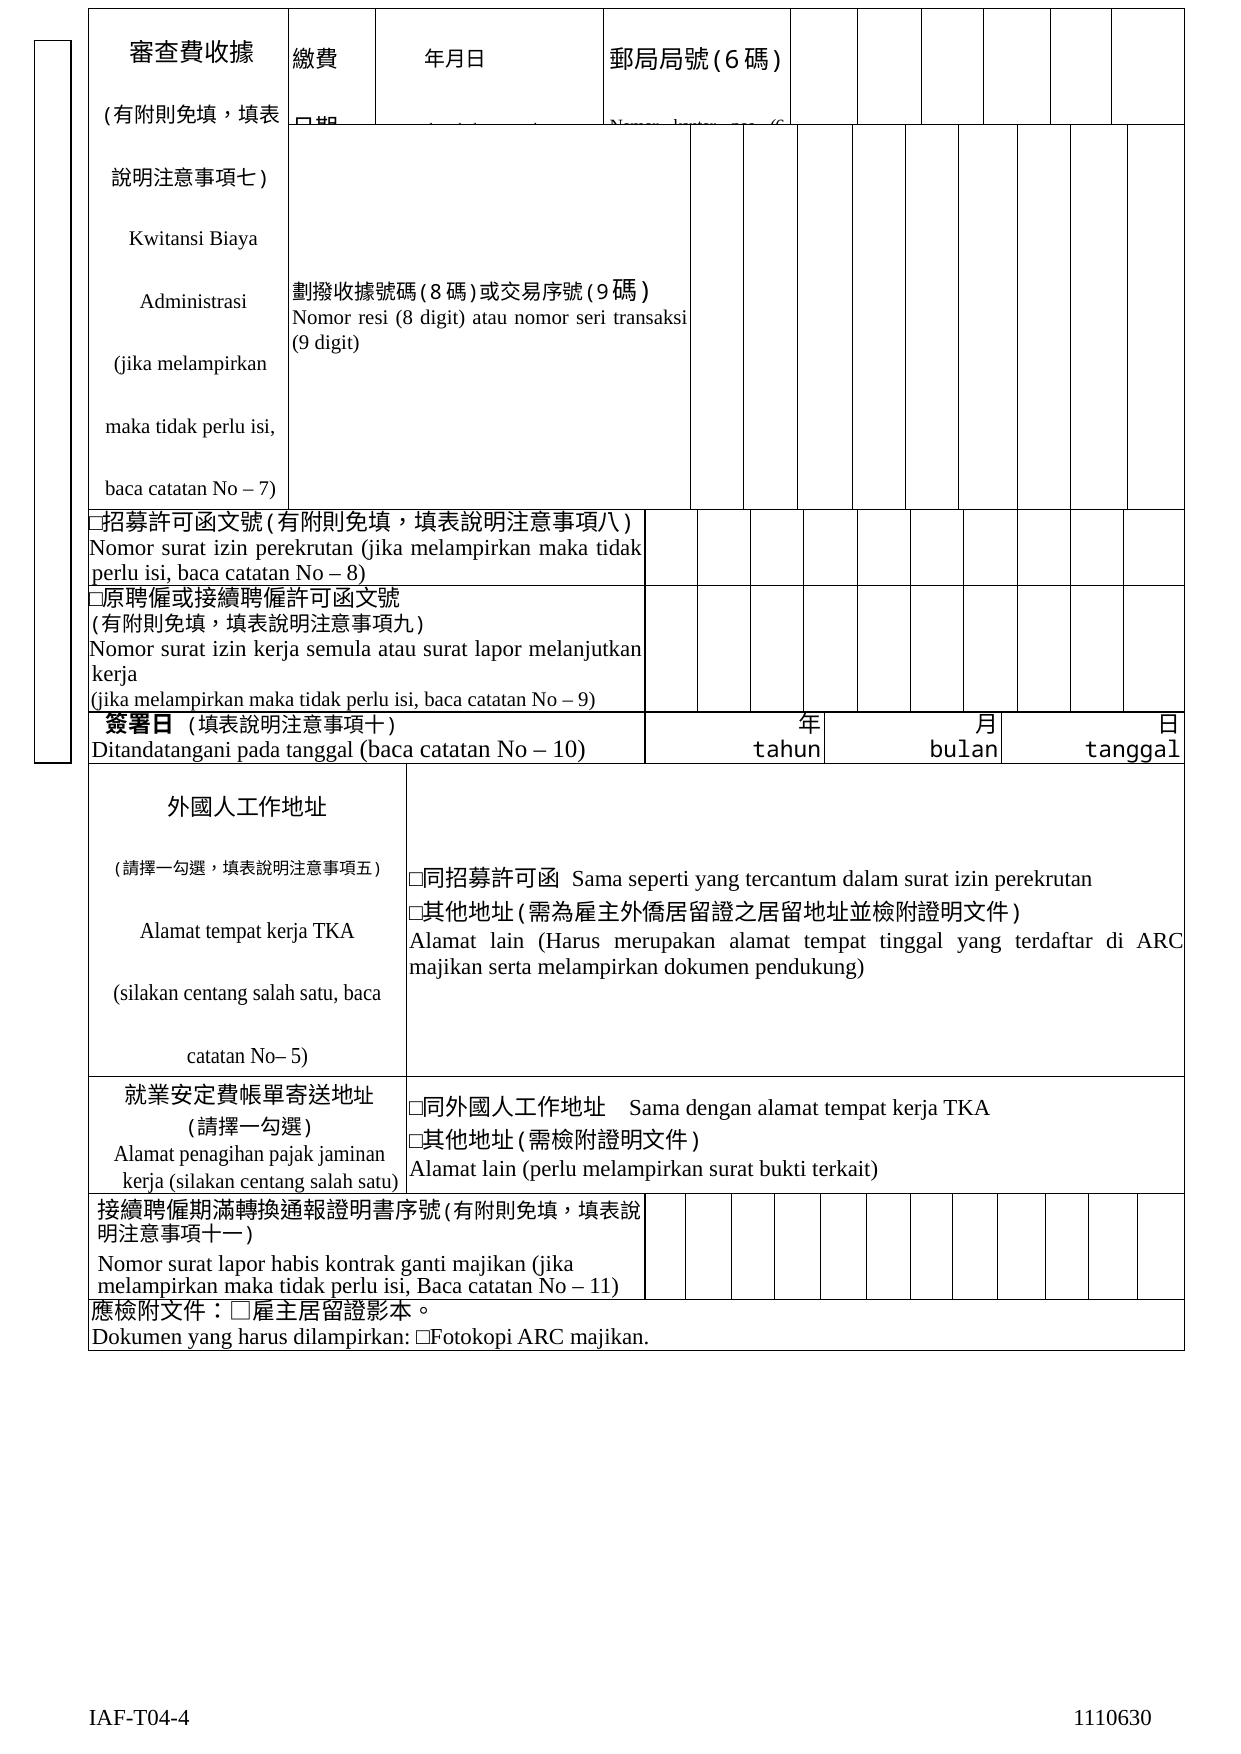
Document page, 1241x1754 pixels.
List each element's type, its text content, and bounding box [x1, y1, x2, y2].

table_cell [984, 9, 1050, 124]
table_cell [867, 1194, 910, 1298]
table_cell [911, 510, 963, 585]
table_cell [1018, 510, 1070, 585]
table_cell [1138, 1194, 1184, 1298]
table_cell [1046, 1194, 1088, 1298]
table_cell [35, 41, 70, 762]
table_cell [911, 1194, 952, 1298]
table_cell □原聘僱或接續聘僱許可函文號 (有附則免填，填表說明注意事項九) Nomor surat izin kerja semula atau surat lapor melanjutkan kerja (jika melampirkan maka tidak perlu isi, baca catatan No – 9) [89, 586, 644, 711]
table_cell [798, 125, 852, 509]
table_cell 審查費收據 (有附則免填，填表說明注意事項七) Kwitansi Biaya Administrasi (jika melampirkan maka tidak perlu isi, baca catatan No – 7) [89, 9, 288, 509]
table_cell [906, 125, 958, 509]
table_cell □招募許可函文號(有附則免填，填表說明注意事項八) Nomor surat izin perekrutan (jika melampirkan maka tidak perlu isi, baca catatan No – 8) [89, 510, 644, 585]
table_cell [1089, 1194, 1137, 1298]
table_cell [698, 586, 750, 711]
table_cell 月 bulan [825, 713, 1001, 762]
table_cell [646, 510, 697, 585]
table_cell [858, 9, 921, 124]
table_cell □同外國人工作地址 Sama dengan alamat tempat kerja TKA □其他地址(需檢附證明文件) Alamat lain (perlu melampirkan surat bukti terkait) [407, 1077, 1184, 1193]
table_cell [821, 1194, 866, 1298]
table_cell [804, 586, 857, 711]
table_cell [751, 510, 803, 585]
table_cell 外國人工作地址 (請擇一勾選，填表說明注意事項五) Alamat tempat kerja TKA (silakan centang salah satu, baca catatan No– 5) [89, 764, 406, 1076]
table_cell [959, 125, 1017, 509]
table_cell [646, 586, 697, 711]
table_cell [1071, 510, 1123, 585]
table_cell [1071, 125, 1127, 509]
table_cell [791, 9, 857, 124]
table_cell [953, 1194, 997, 1298]
table_cell [1018, 125, 1070, 509]
table_cell [698, 510, 750, 585]
table_cell [1018, 586, 1070, 711]
table_cell [646, 1194, 685, 1298]
table_cell [1124, 510, 1184, 585]
table_cell [853, 125, 905, 509]
table_cell [775, 1194, 820, 1298]
table_cell [686, 1194, 731, 1298]
table_cell 簽署日 (填表說明注意事項十) Ditandatangani pada tanggal (baca catatan No – 10) [89, 713, 644, 762]
table_cell [911, 586, 963, 711]
table_cell 應檢附文件：□雇主居留證影本。 Dokumen yang harus dilampirkan: □Fotokopi ARC majikan. [89, 1300, 1184, 1349]
table_cell [751, 586, 803, 711]
table_cell 繳費 日期 Tanggal pembayaran [289, 9, 375, 124]
table_cell [1112, 9, 1184, 124]
table_cell 接續聘僱期滿轉換通報證明書序號(有附則免填，填表說明注意事項十一) Nomor surat lapor habis kontrak ganti majikan (jika melampirkan maka tidak perlu isi, Baca catatan No – 11) [89, 1194, 644, 1298]
table_cell [1071, 586, 1123, 711]
table_cell 就業安定費帳單寄送地址 (請擇一勾選) Alamat penagihan pajak jaminan kerja (silakan centang salah satu) [89, 1077, 406, 1193]
table_cell [858, 510, 910, 585]
table_cell [732, 1194, 774, 1298]
table_cell [964, 586, 1017, 711]
table_cell [804, 510, 857, 585]
table_cell □同招募許可函 Sama seperti yang tercantum dalam surat izin perekrutan □其他地址(需為雇主外僑居留證之居留地址並檢附證明文件) Alamat lain (Harus merupakan alamat tempat tinggal yang terdaftar di ARC majikan serta melampirkan dokumen pendukung) [407, 764, 1184, 1076]
table_cell [1128, 125, 1184, 509]
table_cell [744, 125, 797, 509]
table_cell [858, 586, 910, 711]
table_cell 郵局局號(6碼) Nomor kantor pos (6 digit) [604, 9, 790, 124]
table_cell [1124, 586, 1184, 711]
table_cell 劃撥收據號碼(8碼)或交易序號(9碼) Nomor resi (8 digit) atau nomor seri transaksi (9 digit) [289, 125, 690, 509]
table_cell [998, 1194, 1045, 1298]
table_cell [922, 9, 983, 124]
table_cell 年 tahun [646, 713, 824, 762]
table_cell 年月日 tahun bulan tanggal [376, 9, 603, 124]
table_cell 日 tanggal [1002, 713, 1184, 762]
table_cell [964, 510, 1017, 585]
table_cell [691, 125, 743, 509]
table_cell [1051, 9, 1111, 124]
